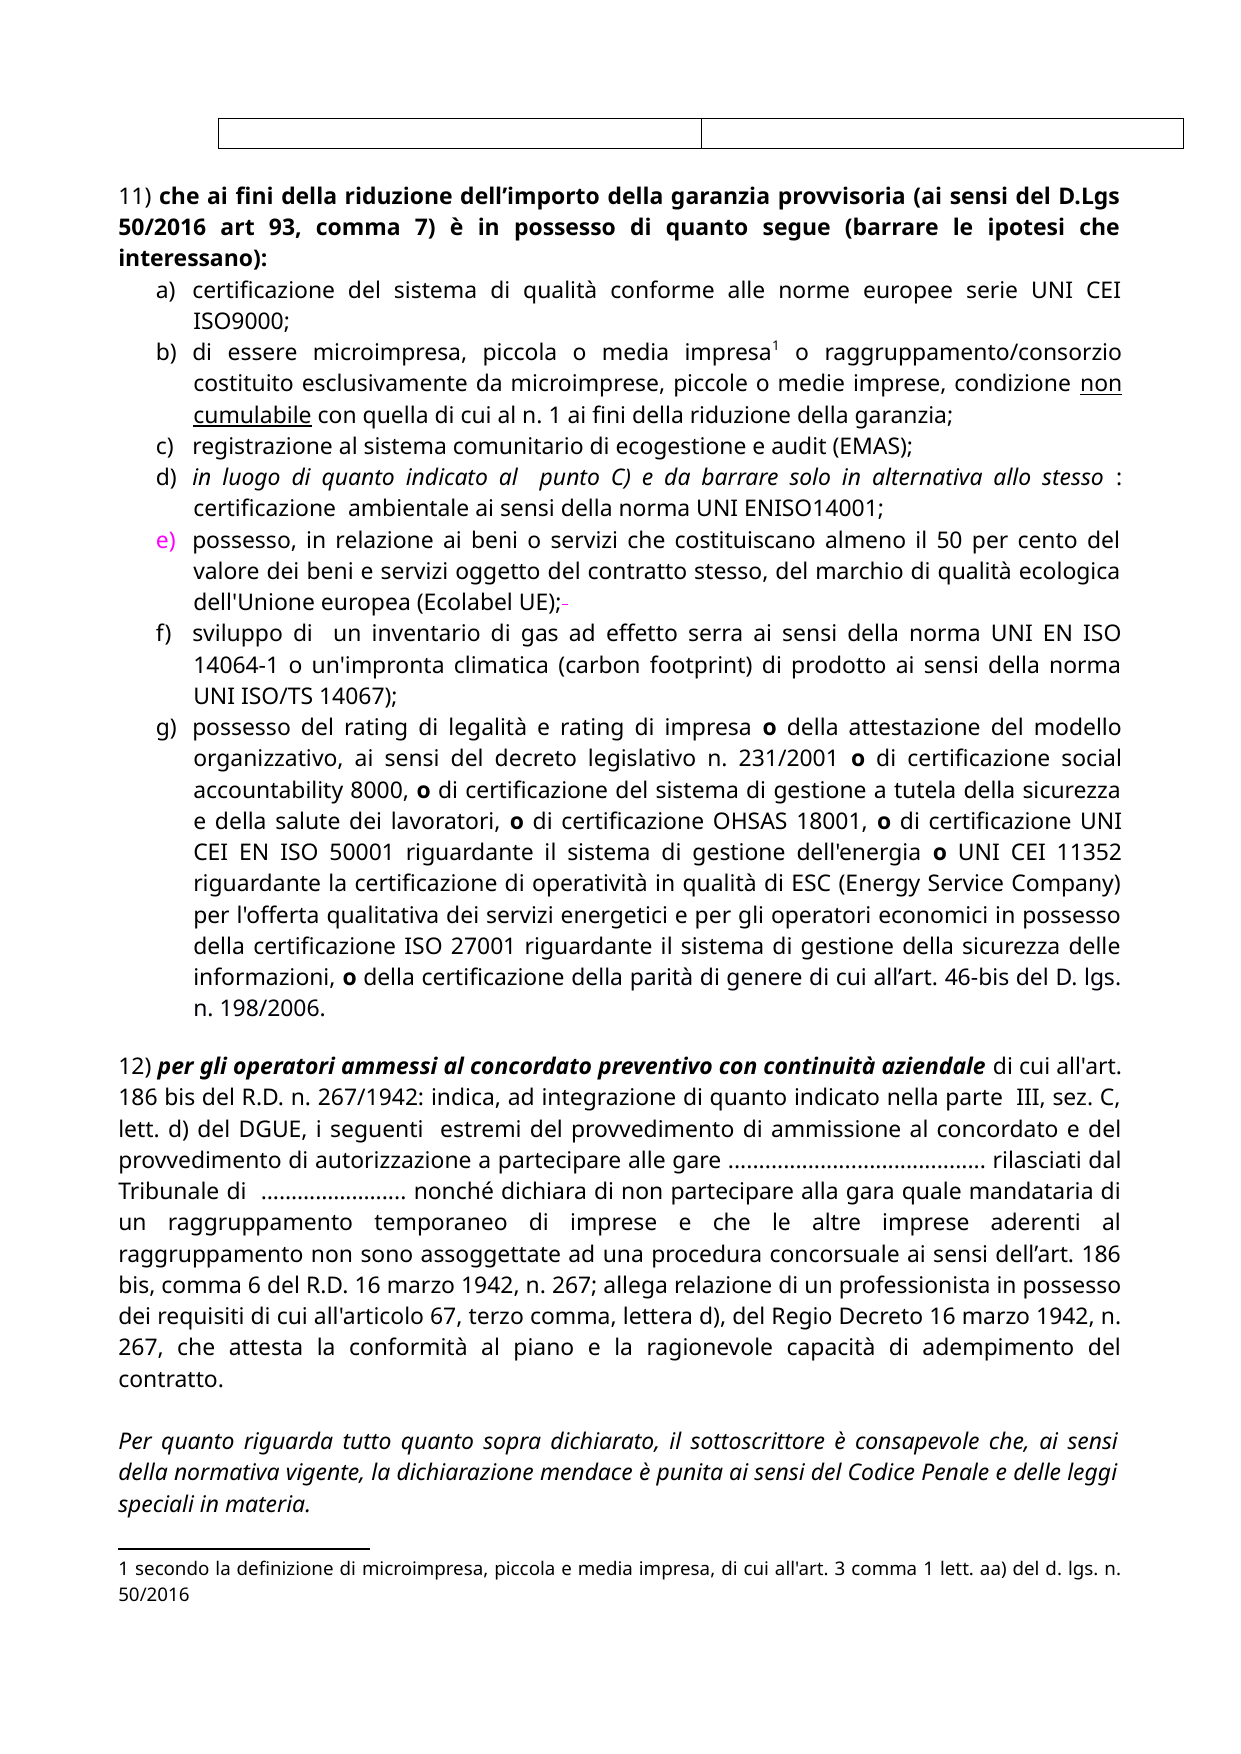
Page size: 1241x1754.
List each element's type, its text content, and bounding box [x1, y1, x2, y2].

list secondo la definizione di microimpresa, piccola e media impresa, di cui all'art. 3 comma 1 lett. aa) del d. lgs. n. 50/2016 [118, 1555, 1122, 1606]
list possesso, in relazione ai beni o servizi che costituiscano almeno il 50 per cento del valore dei beni e servizi oggetto del contratto stesso, del marchio di qualità ecologica dell'Unione europea (Ecolabel UE); [156, 524, 1122, 617]
text 11) che ai fini della riduzione dell’importo della garanzia provvisoria (ai sensi del D.Lgs 50/2016 art 93, comma 7) è in possesso di quanto segue (barrare le ipotesi che interessano): [118, 180, 1122, 274]
list sviluppo di un inventario di gas ad effetto serra ai sensi della norma UNI EN ISO 14064-1 o un'impronta climatica (carbon footprint) di prodotto ai sensi della norma UNI ISO/TS 14067); [156, 617, 1122, 711]
table_cell [219, 119, 701, 148]
text 12) per gli operatori ammessi al concordato preventivo con continuità aziendale di cui all'art. 186 bis del R.D. n. 267/1942: indica, ad integrazione di quanto indicato nella parte III, sez. C, lett. d) del DGUE, i seguenti estremi del provvedimento di ammissione al concordato e del provvedimento di autorizzazione a partecipare alle gare .......................................... rilasciati dal Tribunale di ………………...... nonché dichiara di non partecipare alla gara quale mandataria di un raggruppamento temporaneo di imprese e che le altre imprese aderenti al raggruppamento non sono assoggettate ad una procedura concorsuale ai sensi dell’art. 186 bis, comma 6 del R.D. 16 marzo 1942, n. 267; allega relazione di un professionista in possesso dei requisiti di cui all'articolo 67, terzo comma, lettera d), del Regio Decreto 16 marzo 1942, n. 267, che attesta la conformità al piano e la ragionevole capacità di adempimento del contratto. [118, 1050, 1122, 1394]
list di essere microimpresa, piccola o media impresa o raggruppamento/consorzio costituito esclusivamente da microimprese, piccole o medie imprese, condizione non cumulabile con quella di cui al n. 1 ai fini della riduzione della garanzia; [156, 336, 1122, 430]
table_cell [702, 119, 1183, 148]
list possesso del rating di legalità e rating di impresa o della attestazione del modello organizzativo, ai sensi del decreto legislativo n. 231/2001 o di certificazione social accountability 8000, o di certificazione del sistema di gestione a tutela della sicurezza e della salute dei lavoratori, o di certificazione OHSAS 18001, o di certificazione UNI CEI EN ISO 50001 riguardante il sistema di gestione dell'energia o UNI CEI 11352 riguardante la certificazione di operatività in qualità di ESC (Energy Service Company) per l'offerta qualitativa dei servizi energetici e per gli operatori economici in possesso della certificazione ISO 27001 riguardante il sistema di gestione della sicurezza delle informazioni, o della certificazione della parità di genere di cui all’art. 46-bis del D. lgs. n. 198/2006. [156, 711, 1122, 1024]
text Per quanto riguarda tutto quanto sopra dichiarato, il sottoscrittore è consapevole che, ai sensi della normativa vigente, la dichiarazione mendace è punita ai sensi del Codice Penale e delle leggi speciali in materia. [118, 1425, 1122, 1519]
list in luogo di quanto indicato al punto C) e da barrare solo in alternativa allo stesso : certificazione ambientale ai sensi della norma UNI ENISO14001; [156, 461, 1122, 524]
list registrazione al sistema comunitario di ecogestione e audit (EMAS); [156, 430, 1122, 461]
list certificazione del sistema di qualità conforme alle norme europee serie UNI CEI ISO9000; [156, 274, 1122, 336]
